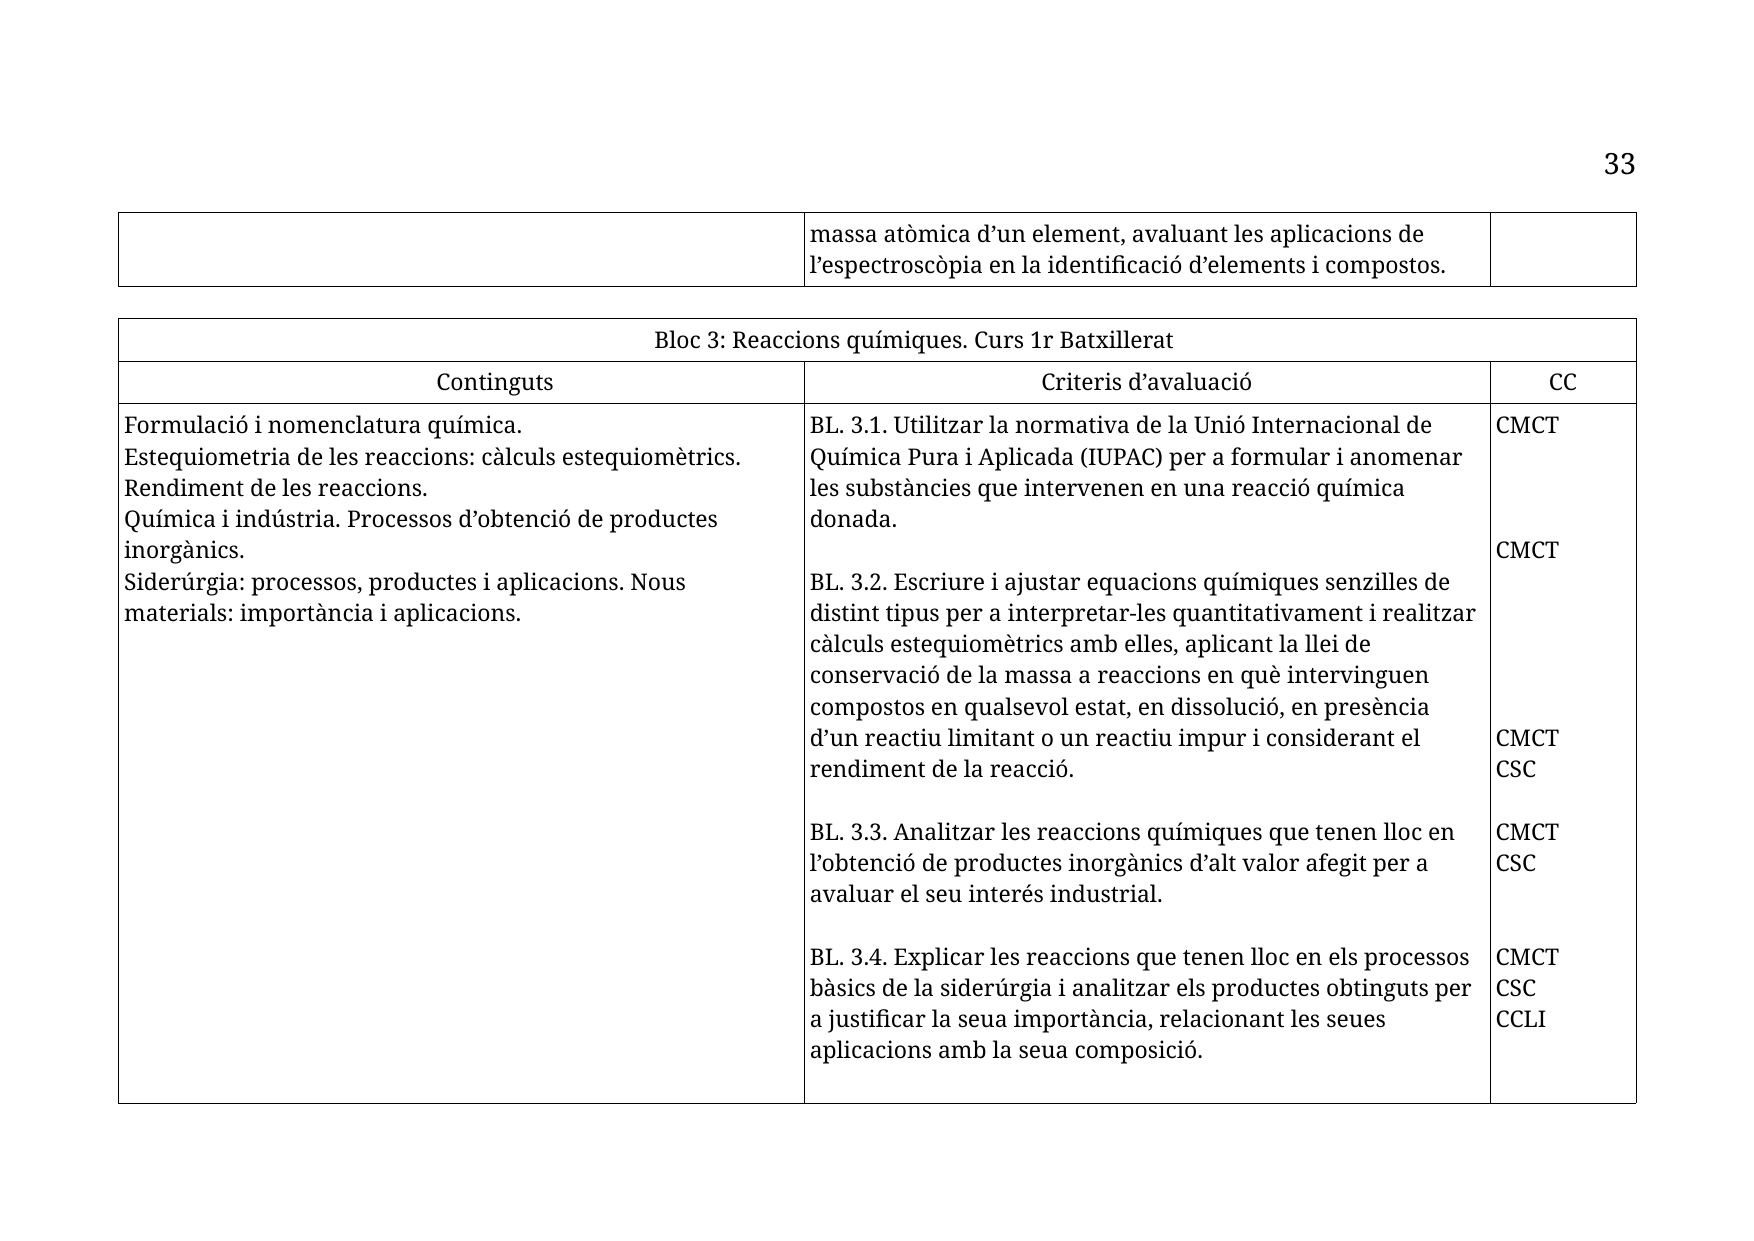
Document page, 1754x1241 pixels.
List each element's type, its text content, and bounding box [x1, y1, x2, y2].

table_cell Continguts [119, 362, 804, 403]
table_cell CC [1491, 362, 1636, 403]
table_cell Formulació i nomenclatura química. Estequiometria de les reaccions: càlculs estequiomètrics. Rendiment de les reaccions. Química i indústria. Processos d’obtenció de productes inorgànics. Siderúrgia: processos, productes i aplicacions. Nous materials: importància i aplicacions. [119, 404, 804, 1102]
table_header Bloc 3: Reaccions químiques. Curs 1r Batxillerat [119, 319, 1636, 361]
table_cell massa atòmica d’un element, avaluant les aplicacions de l’espectroscòpia en la identificació d’elements i compostos. [805, 213, 1490, 286]
table_cell [1491, 213, 1636, 286]
table_cell Criteris d’avaluació [805, 362, 1490, 403]
table_cell BL. 3.1. Utilitzar la normativa de la Unió Internacional de Química Pura i Aplicada (IUPAC) per a formular i anomenar les substàncies que intervenen en una reacció química donada. BL. 3.2. Escriure i ajustar equacions químiques senzilles de distint tipus per a interpretar-les quantitativament i realitzar càlculs estequiomètrics amb elles, aplicant la llei de conservació de la massa a reaccions en què intervinguen compostos en qualsevol estat, en dissolució, en presència d’un reactiu limitant o un reactiu impur i considerant el rendiment de la reacció. BL. 3.3. Analitzar les reaccions químiques que tenen lloc en l’obtenció de productes inorgànics d’alt valor afegit per a avaluar el seu interés industrial. BL. 3.4. Explicar les reaccions que tenen lloc en els processos bàsics de la siderúrgia i analitzar els productes obtinguts per a justificar la seua importància, relacionant les seues aplicacions amb la seua composició. [805, 404, 1490, 1102]
table_cell CMCT CMCT CMCT CSC CMCT CSC CMCT CSC CCLI [1491, 404, 1636, 1102]
table_cell [119, 213, 804, 286]
